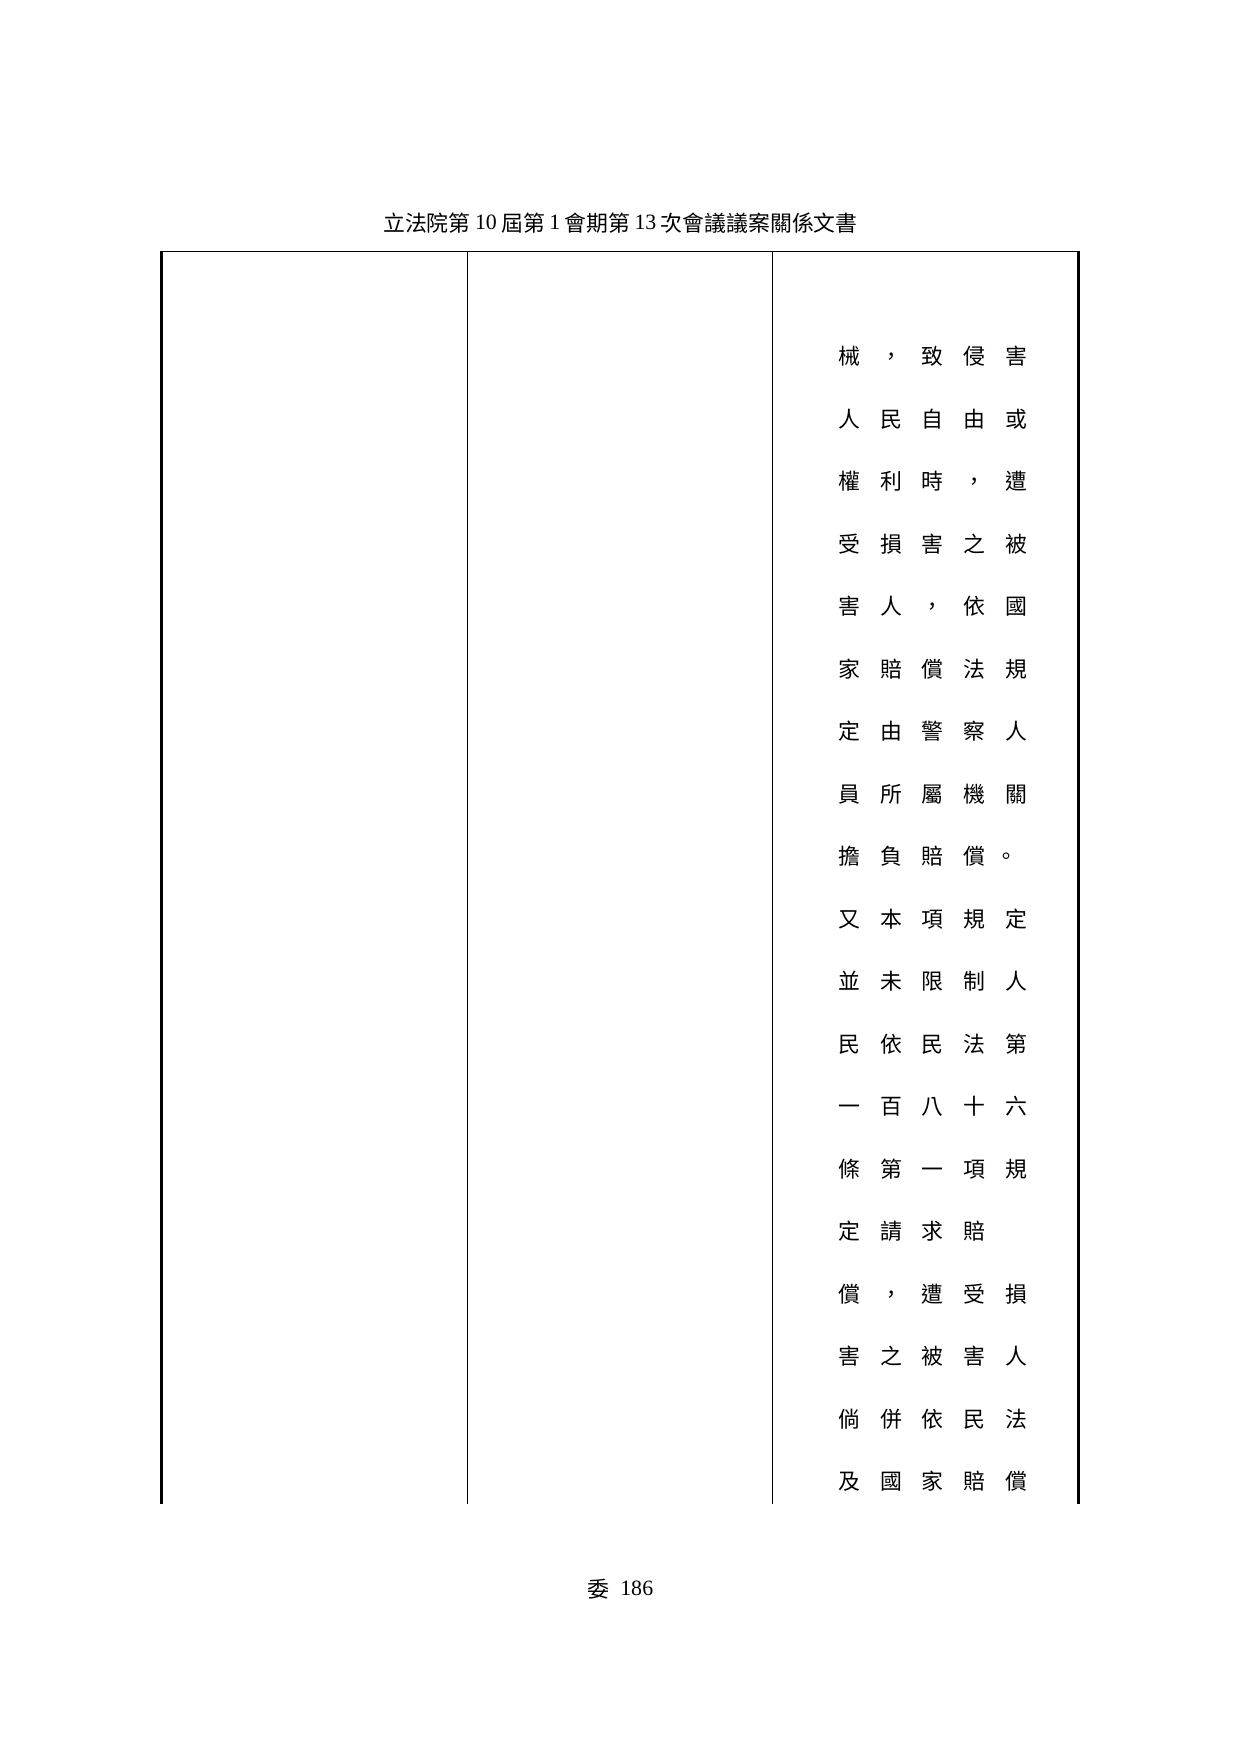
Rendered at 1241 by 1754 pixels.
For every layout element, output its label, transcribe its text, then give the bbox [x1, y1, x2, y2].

table_cell [468, 252, 772, 1504]
table_cell 械，致侵害人民自由或權利時，遭受損害之被害人，依國家賠償法規定由警察人員所屬機關擔負賠償。又本項規定並未限制人民依民法第一百八十六條第一項規定請求賠償，遭受損害之被害人倘併依民法及國家賠償 [773, 252, 1077, 1504]
table_cell [163, 252, 467, 1504]
